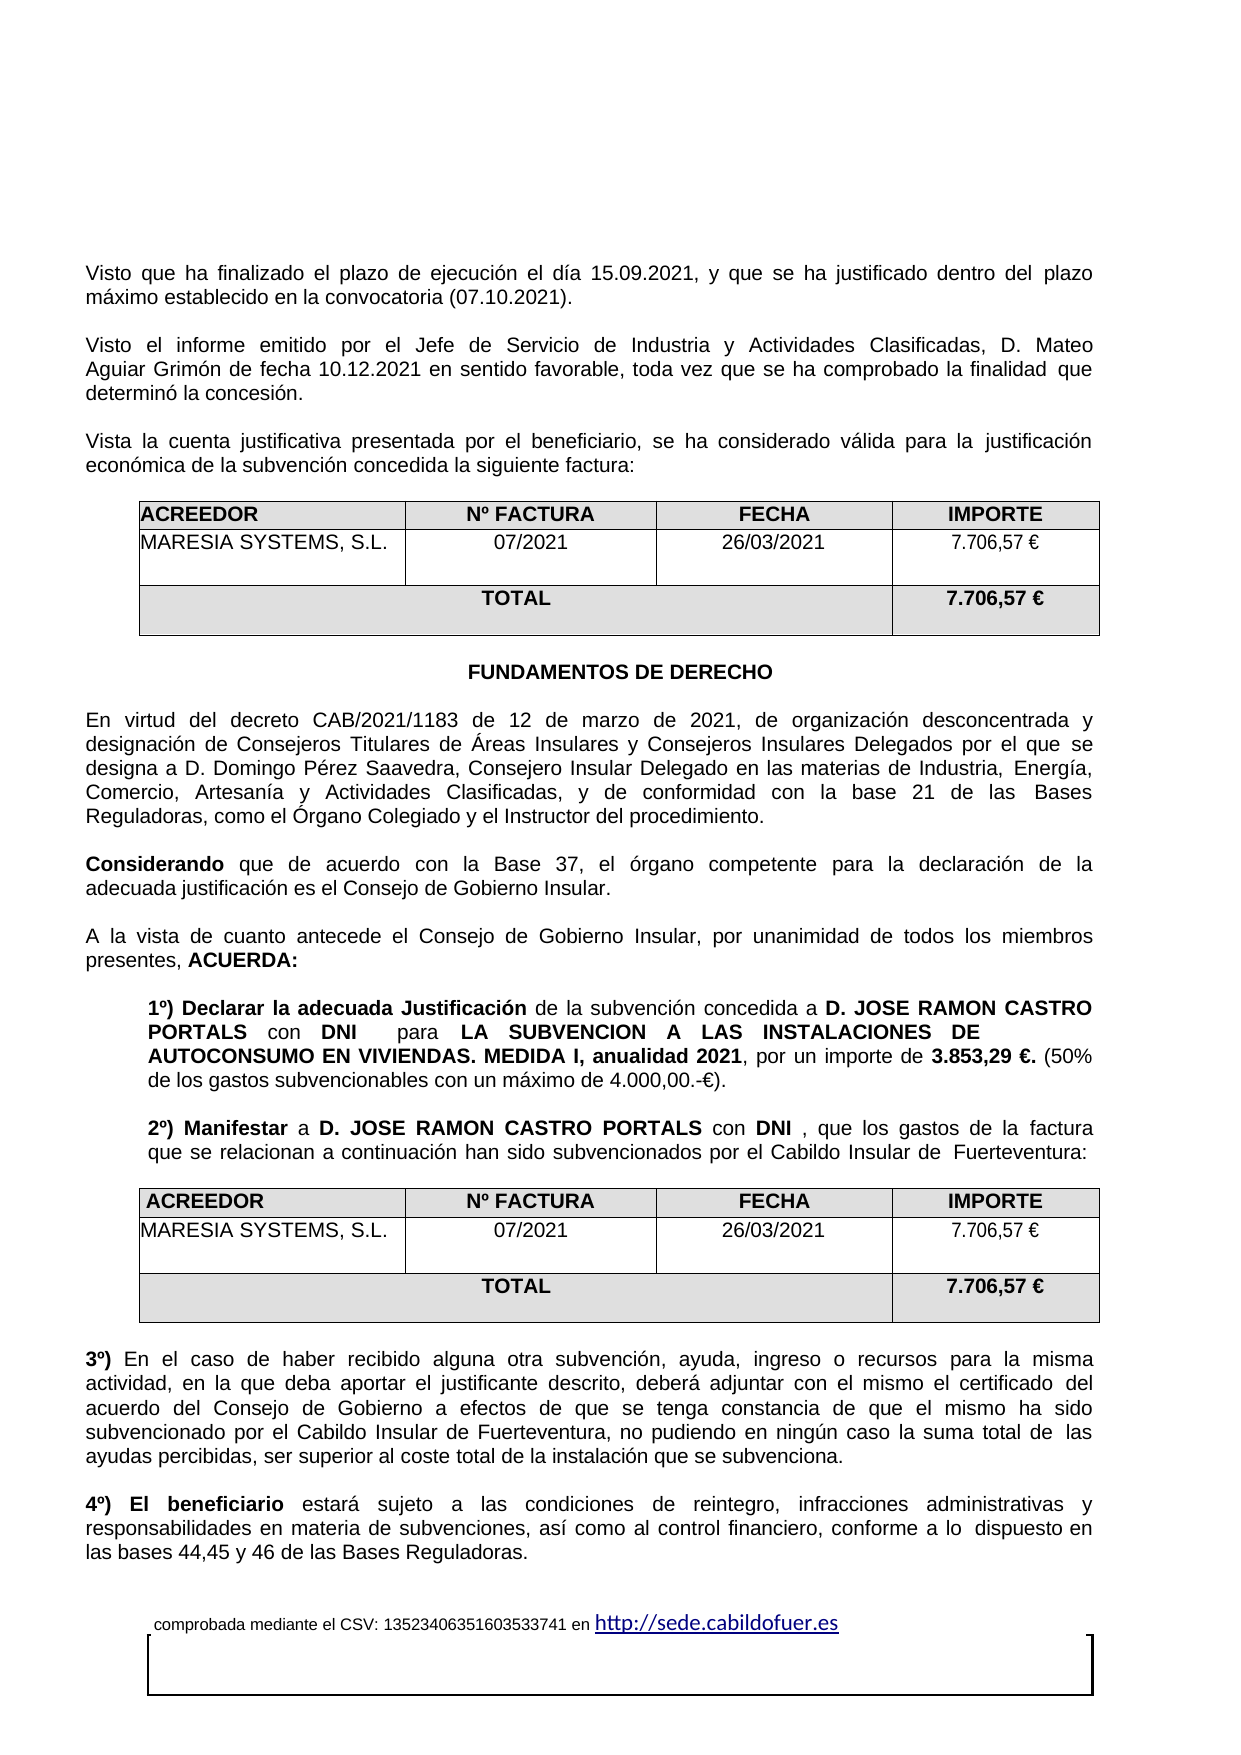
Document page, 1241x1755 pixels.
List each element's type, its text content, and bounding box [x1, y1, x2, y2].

table_cell TOTAL [140, 1274, 892, 1322]
table_header ACREEDOR [140, 502, 405, 529]
table_cell 07/2021 [406, 1218, 656, 1273]
text AUTOCONSUMO EN VIVIENDAS. MEDIDA I, anualidad 2021, por un importe de 3.853,29 €. (50% de los gastos subvencionables con un máximo de 4.000,00.-€). [148, 1044, 1093, 1092]
table_cell 26/03/2021 [657, 1218, 892, 1273]
table_cell 26/03/2021 [657, 530, 892, 585]
table_cell 7.706,57 € [893, 1274, 1099, 1322]
table_cell MARESIA SYSTEMS, S.L. [140, 530, 405, 585]
text A la vista de cuanto antecede el Consejo de Gobierno Insular, por unanimidad de todos los miembros presentes, ACUERDA: [85, 924, 1093, 972]
table_cell 7.706,57 € [893, 1218, 1099, 1273]
text 2º) Manifestar a D. JOSE RAMON CASTRO PORTALS con DNI , que los gastos de la factura que se relacionan a continuación han sido subvencionados por el Cabildo Insular de Fuerteventura: [148, 1116, 1093, 1164]
table_cell 7.706,57 € [893, 530, 1099, 585]
text 3º) En el caso de haber recibido alguna otra subvención, ayuda, ingreso o recursos para la misma actividad, en la que deba aportar el justificante descrito, deberá adjuntar con el mismo el certificado del acuerdo del Consejo de Gobierno a efectos de que se tenga constancia de que el mismo ha sido subvencionado por el Cabildo Insular de Fuerteventura, no pudiendo en ningún caso la suma total de las ayudas percibidas, ser superior al coste total de la instalación que se subvenciona. [85, 1347, 1093, 1468]
text Visto que ha finalizado el plazo de ejecución el día 15.09.2021, y que se ha justificado dentro del plazo máximo establecido en la convocatoria (07.10.2021). [85, 260, 1093, 308]
text Considerando que de acuerdo con la Base 37, el órgano competente para la declaración de la adecuada justificación es el Consejo de Gobierno Insular. [85, 852, 1093, 900]
table_header IMPORTE [893, 502, 1099, 529]
table_header Nº FACTURA [406, 1189, 656, 1217]
text 1º) Declarar la adecuada Justificación de la subvención concedida a D. JOSE RAMON CASTRO PORTALS con DNI para LA SUBVENCION A LAS INSTALACIONES DE [148, 996, 1093, 1044]
table_header ACREEDOR [140, 1189, 405, 1217]
text En virtud del decreto CAB/2021/1183 de 12 de marzo de 2021, de organización desconcentrada y designación de Consejeros Titulares de Áreas Insulares y Consejeros Insulares Delegados por el que se designa a D. Domingo Pérez Saavedra, Consejero Insular Delegado en las materias de Industria, Energía, Comercio, Artesanía y Actividades Clasificadas, y de conformidad con la base 21 de las Bases Reguladoras, como el Órgano Colegiado y el Instructor del procedimiento. [85, 707, 1093, 828]
table_header FECHA [657, 502, 892, 529]
table_cell 7.706,57 € [893, 586, 1099, 634]
table_cell MARESIA SYSTEMS, S.L. [140, 1218, 405, 1273]
table_header Nº FACTURA [406, 502, 656, 529]
subtitle FUNDAMENTOS DE DERECHO [467, 659, 774, 683]
table_cell 07/2021 [406, 530, 656, 585]
text 4º) El beneficiario estará sujeto a las condiciones de reintegro, infracciones administrativas y responsabilidades en materia de subvenciones, así como al control financiero, conforme a lo dispuesto en las bases 44,45 y 46 de las Bases Reguladoras. [85, 1491, 1093, 1564]
table_header FECHA [657, 1189, 892, 1217]
table_header IMPORTE [893, 1189, 1099, 1217]
table_cell TOTAL [140, 586, 892, 634]
text Vista la cuenta justificativa presentada por el beneficiario, se ha considerado válida para la justificación económica de la subvención concedida la siguiente factura: [85, 428, 1093, 477]
text Visto el informe emitido por el Jefe de Servicio de Industria y Actividades Clasificadas, D. Mateo Aguiar Grimón de fecha 10.12.2021 en sentido favorable, toda vez que se ha comprobado la finalidad que determinó la concesión. [85, 332, 1093, 405]
